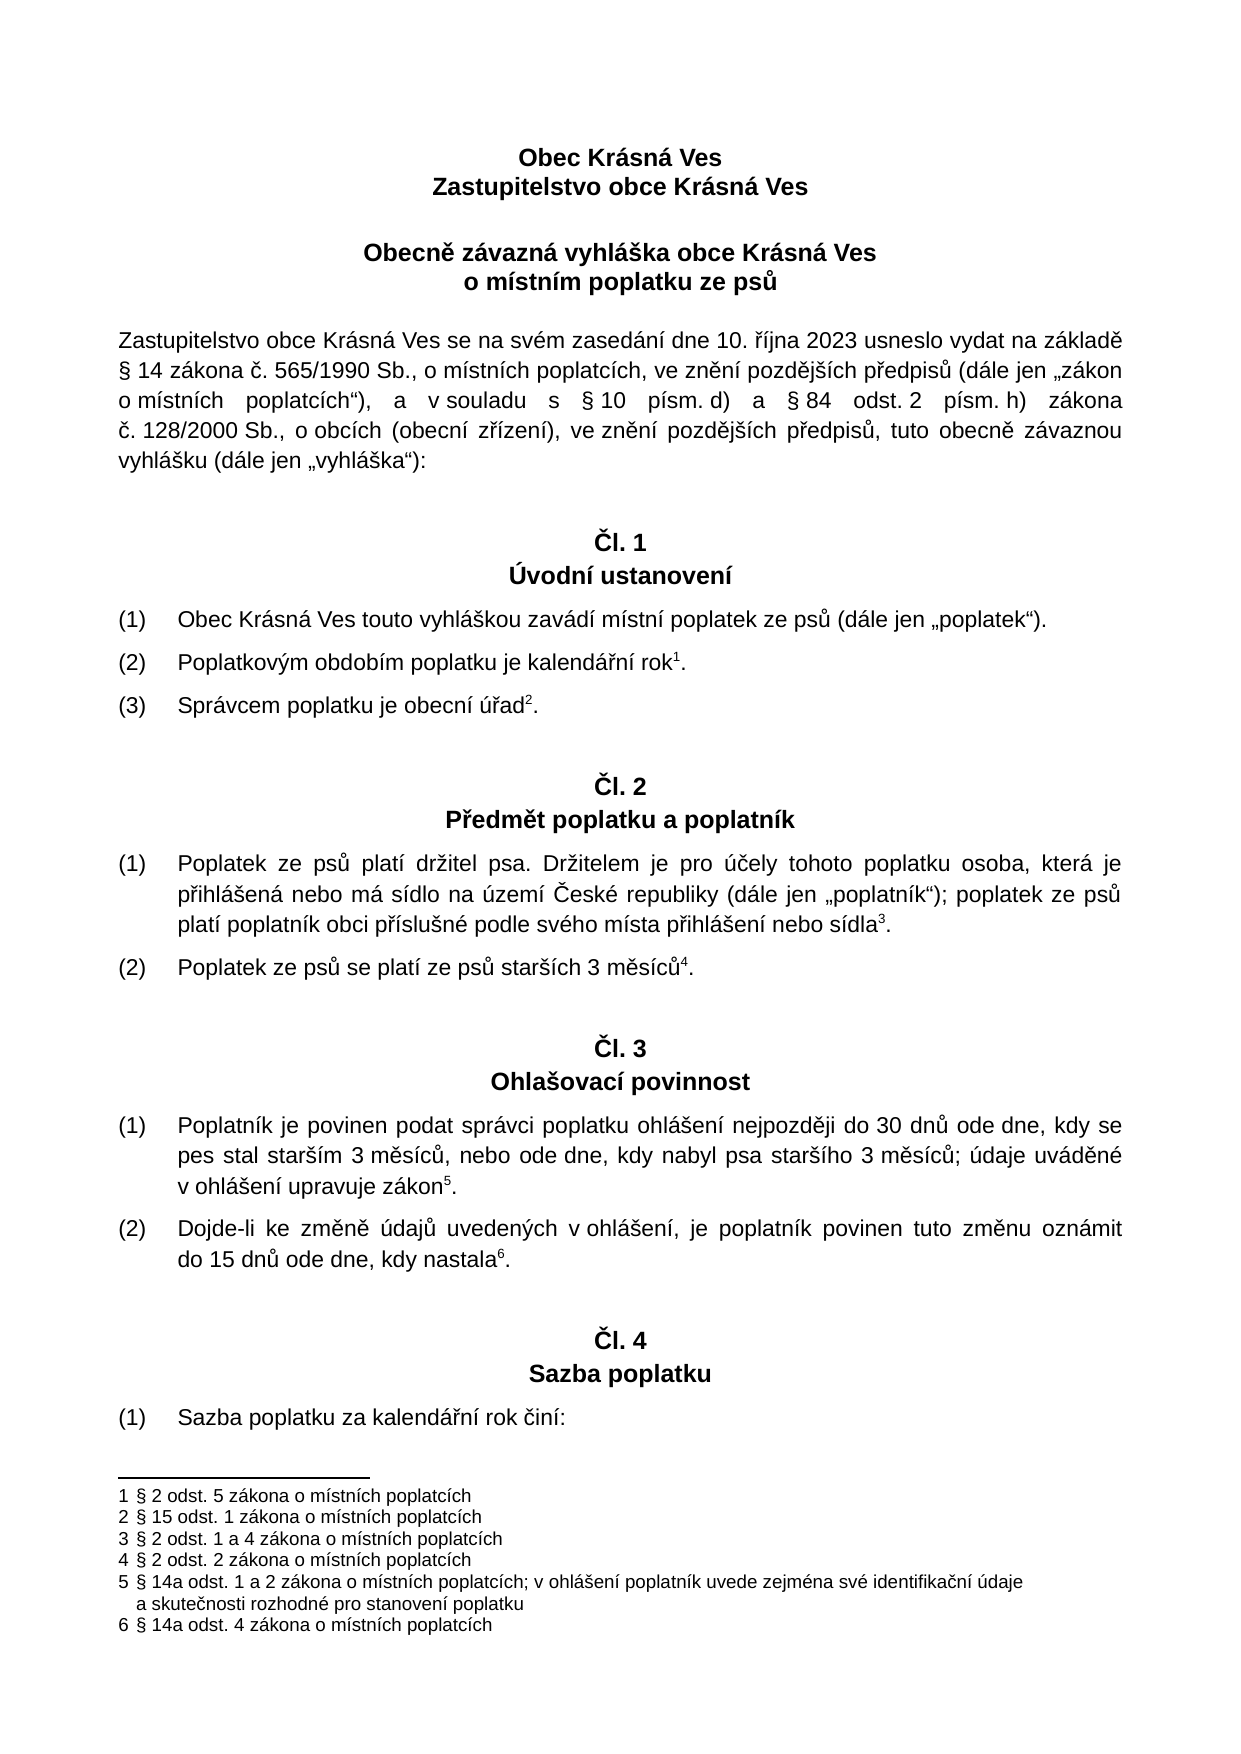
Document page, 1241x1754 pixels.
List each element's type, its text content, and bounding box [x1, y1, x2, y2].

list § 2 odst. 2 zákona o místních poplatcích [118, 1549, 1122, 1571]
subtitle Obecně závazná vyhláška obce Krásná Ves o místním poplatku ze psů [118, 238, 1122, 295]
subtitle Čl. 1 Úvodní ustanovení [118, 528, 1122, 589]
text Zastupitelstvo obce Krásná Ves se na svém zasedání dne 10. října 2023 usneslo vydat na základě § 14 zákona č. 565/1990 Sb., o místních poplatcích, ve znění pozdějších předpisů (dále jen „zákon o místních poplatcích“), a v souladu s § 10 písm. d) a § 84 odst. 2 písm. h) zákona č. 128/2000 Sb., o obcích (obecní zřízení), ve znění pozdějších předpisů, tuto obecně závaznou vyhlášku (dále jen „vyhláška“): [118, 327, 1122, 474]
list § 15 odst. 1 zákona o místních poplatcích [118, 1506, 1122, 1528]
list Poplatek ze psů se platí ze psů starších 3 měsíců. [118, 953, 1122, 980]
list Obec Krásná Ves touto vyhláškou zavádí místní poplatek ze psů (dále jen „poplatek“). [118, 606, 1122, 633]
subtitle Čl. 2 Předmět poplatku a poplatník [118, 772, 1122, 834]
subtitle Čl. 4 Sazba poplatku [118, 1326, 1122, 1388]
subtitle Čl. 3 Ohlašovací povinnost [118, 1034, 1122, 1096]
list Správcem poplatku je obecní úřad. [118, 692, 1122, 718]
list Dojde-li ke změně údajů uvedených v ohlášení, je poplatník povinen tuto změnu oznámit do 15 dnů ode dne, kdy nastala. [118, 1215, 1122, 1272]
list Poplatník je povinen podat správci poplatku ohlášení nejpozději do 30 dnů ode dne, kdy se pes stal starším 3 měsíců, nebo ode dne, kdy nabyl psa staršího 3 měsíců; údaje uváděné v ohlášení upravuje zákon. [118, 1112, 1122, 1199]
list § 2 odst. 5 zákona o místních poplatcích [118, 1484, 1122, 1506]
list § 14a odst. 1 a 2 zákona o místních poplatcích; v ohlášení poplatník uvede zejména své identifikační údaje a skutečnosti rozhodné pro stanovení poplatku [118, 1571, 1122, 1614]
list Sazba poplatku za kalendářní rok činí: [118, 1404, 1122, 1431]
list Poplatek ze psů platí držitel psa. Držitelem je pro účely tohoto poplatku osoba, která je přihlášená nebo má sídlo na území České republiky (dále jen „poplatník“); poplatek ze psů platí poplatník obci příslušné podle svého místa přihlášení nebo sídla. [118, 850, 1122, 937]
list Poplatkovým obdobím poplatku je kalendářní rok. [118, 649, 1122, 675]
list § 14a odst. 4 zákona o místních poplatcích [118, 1614, 1122, 1635]
list § 2 odst. 1 a 4 zákona o místních poplatcích [118, 1528, 1122, 1549]
title Obec Krásná Ves Zastupitelstvo obce Krásná Ves [118, 143, 1122, 201]
